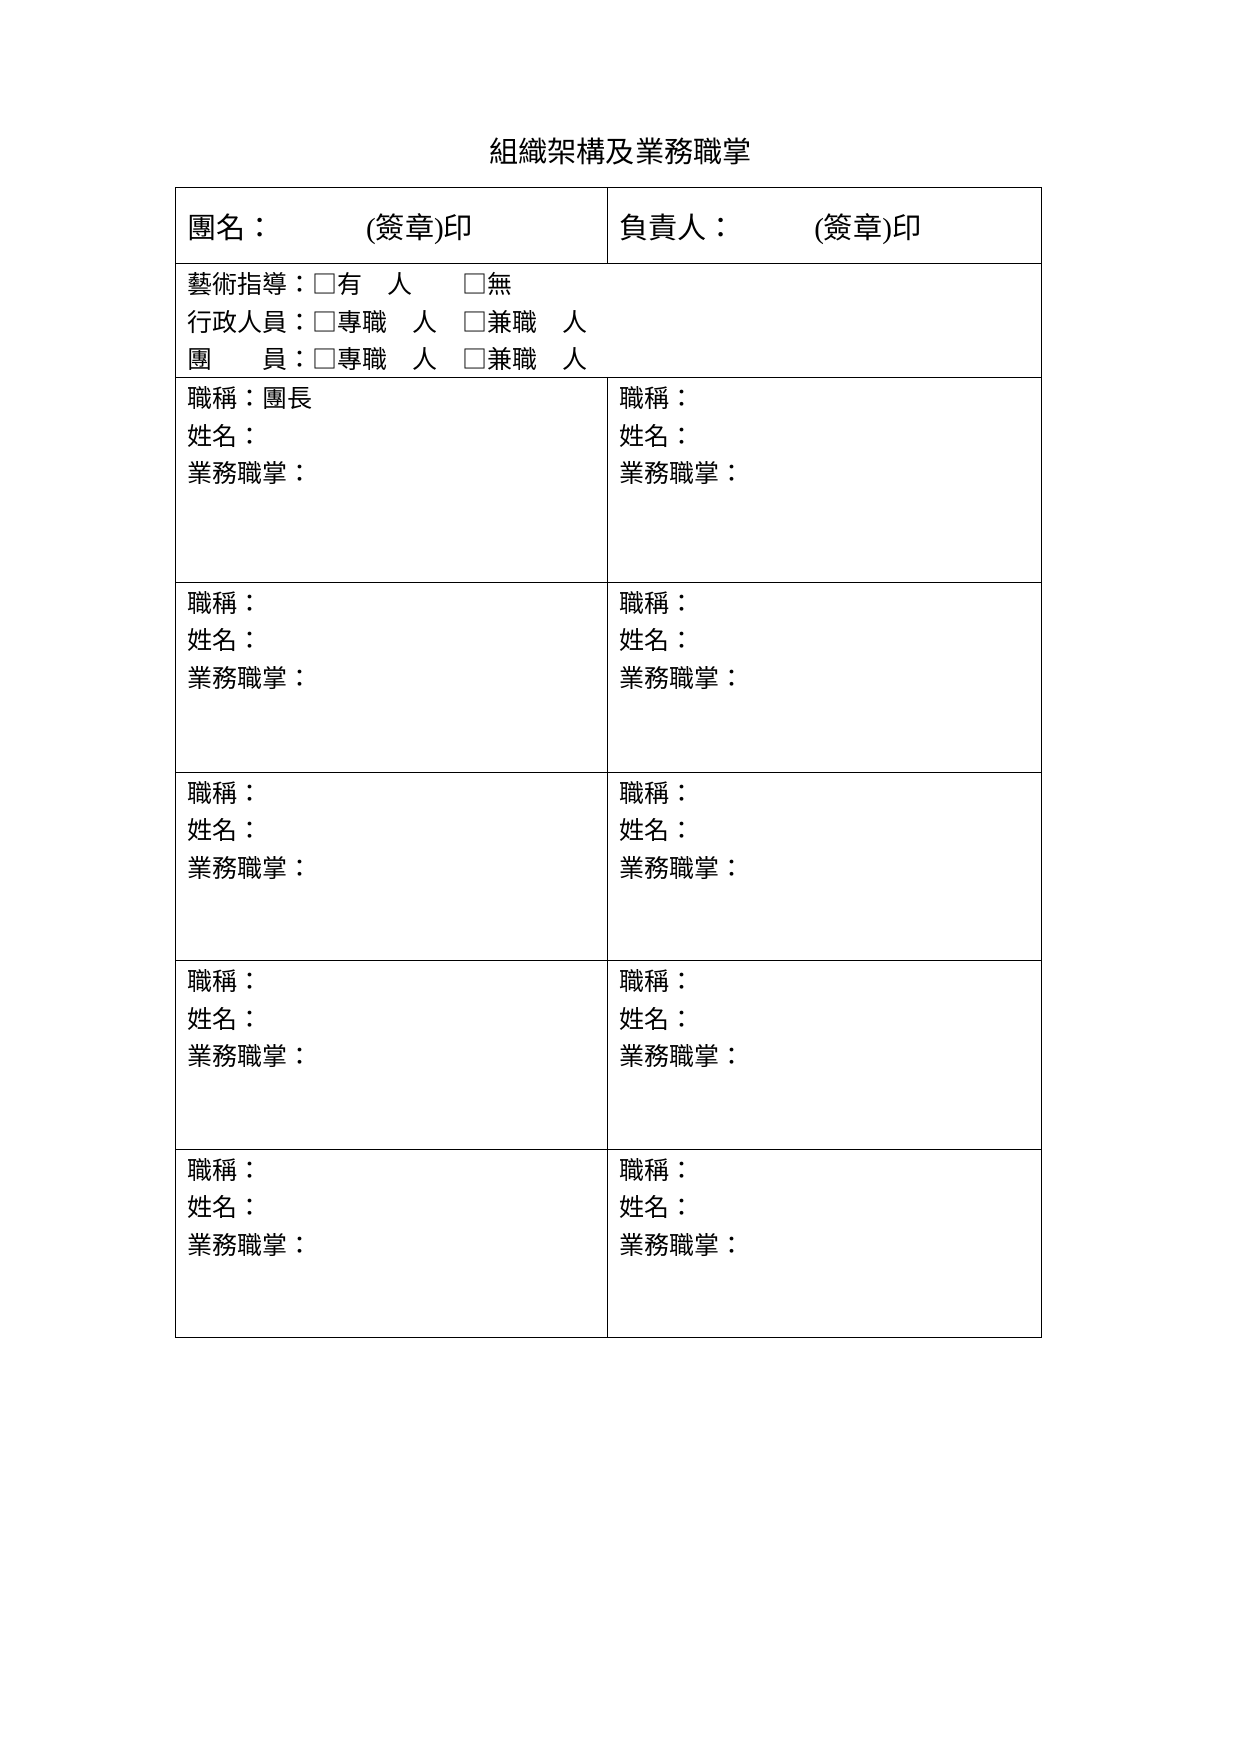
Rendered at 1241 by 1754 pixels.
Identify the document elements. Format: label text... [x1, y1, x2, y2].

table_cell 職稱： 姓名： 業務職掌： [608, 961, 1041, 1149]
table_cell 職稱： 姓名： 業務職掌： [176, 773, 607, 960]
table_cell 職稱： 姓名： 業務職掌： [176, 961, 607, 1149]
table_cell 職稱： 姓名： 業務職掌： [608, 773, 1041, 960]
table_cell 職稱： 姓名： 業務職掌： [608, 378, 1041, 582]
table_cell 職稱： 姓名： 業務職掌： [608, 583, 1041, 772]
table_header 團名： (簽章)印 [176, 188, 607, 263]
table_cell 職稱： 姓名： 業務職掌： [608, 1150, 1041, 1337]
table_header 負責人： (簽章)印 [608, 188, 1041, 263]
table_cell 職稱： 姓名： 業務職掌： [176, 1150, 607, 1337]
table_cell 職稱：團長 姓名： 業務職掌： [176, 378, 607, 582]
table_cell 職稱： 姓名： 業務職掌： [176, 583, 607, 772]
table_cell 藝術指導：□有 人 □無 行政人員：□專職 人 □兼職 人 團 員：□專職 人 □兼職 人 [176, 264, 1041, 377]
text 組織架構及業務職掌 [187, 112, 1053, 187]
